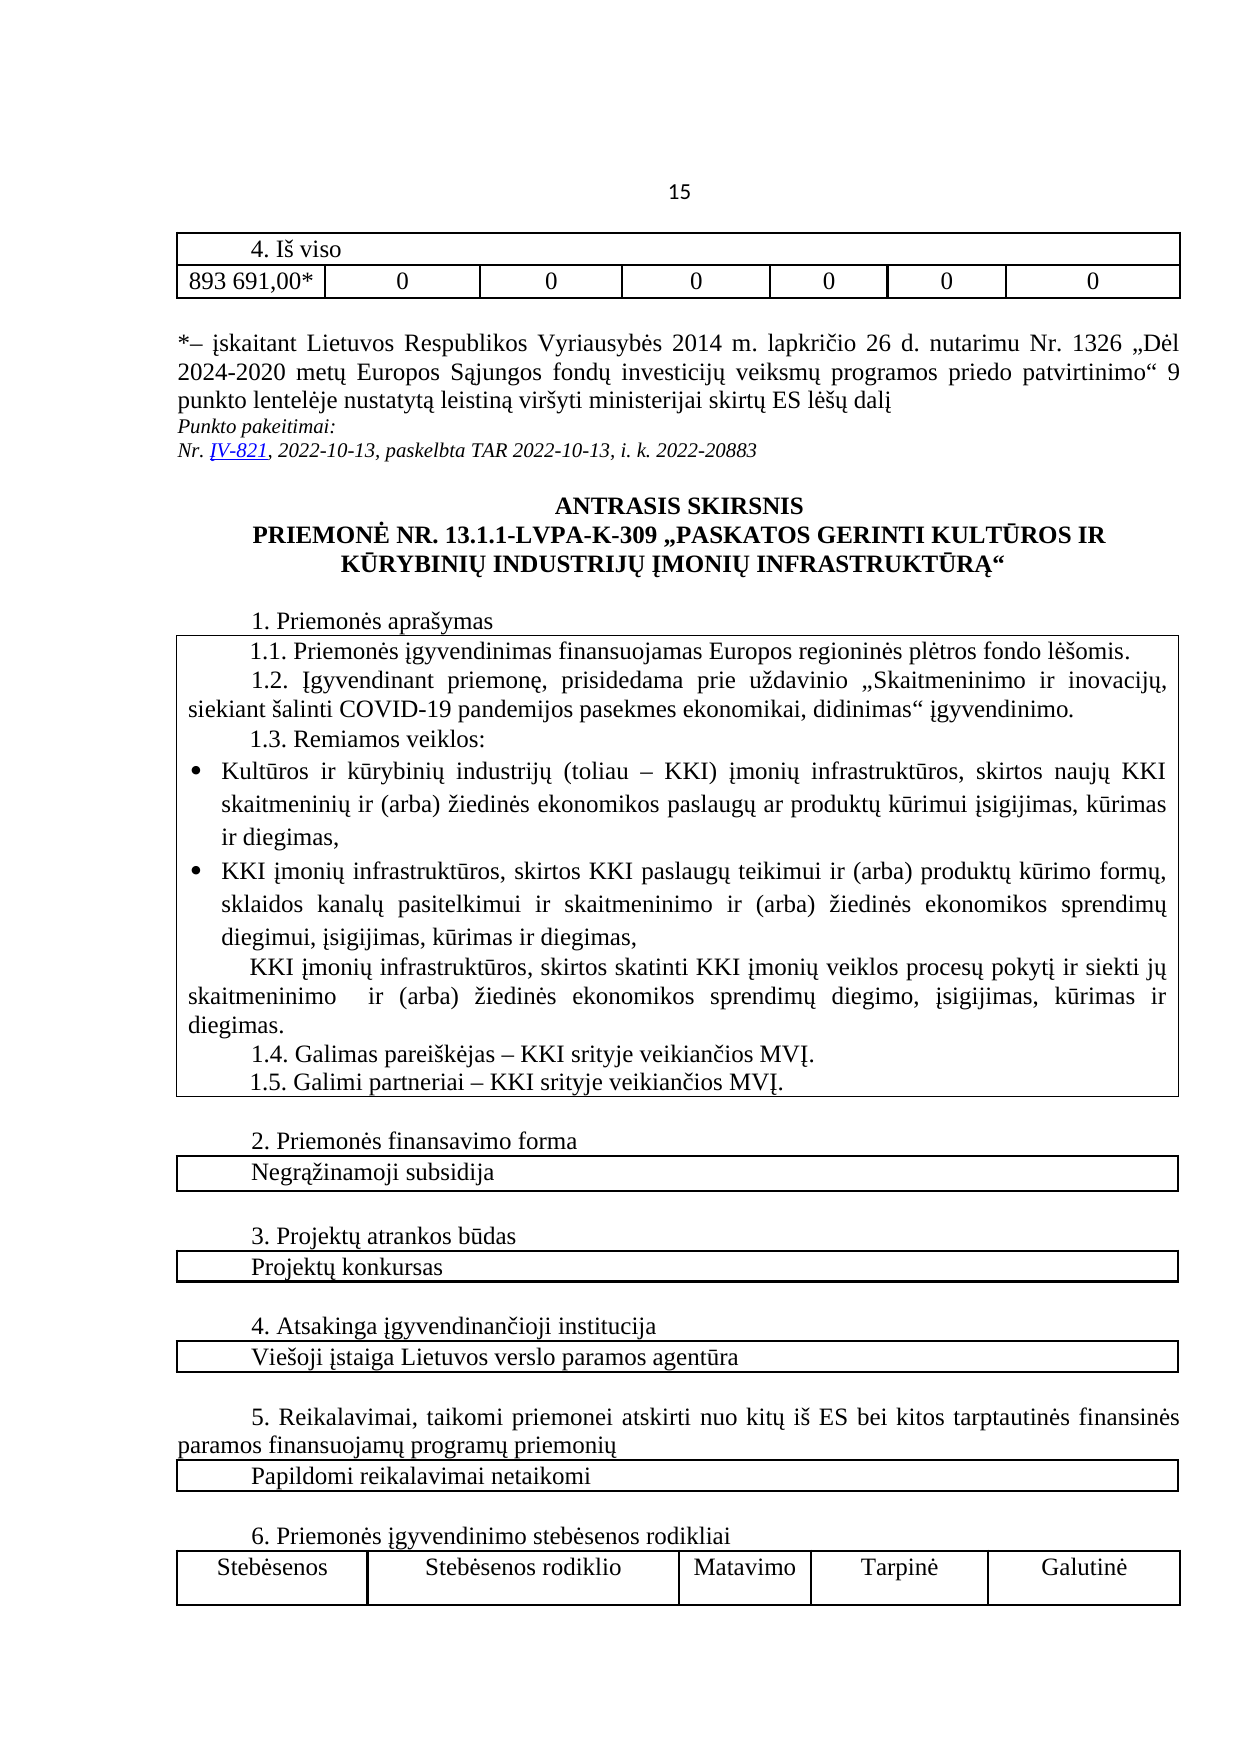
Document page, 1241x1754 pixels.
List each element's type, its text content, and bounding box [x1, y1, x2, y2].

text 4. Atsakinga įgyvendinančioji institucija [177, 1311, 1181, 1340]
table_header Stebėsenos rodiklio [369, 1552, 678, 1604]
text Nr. ĮV-821, 2022-10-13, paskelbta TAR 2022-10-13, i. k. 2022-20883 [177, 438, 1181, 462]
table_cell 1.4. Galimas pareiškėjas – KKI srityje veikiančios MVĮ. 1.5. Galimi partneriai – KKI srityje veikiančios MVĮ. [177, 1039, 1178, 1096]
table_header Papildomi reikalavimai netaikomi [178, 1461, 1177, 1490]
table_cell 0 [326, 266, 479, 297]
text 5. Reikalavimai, taikomi priemonei atskirti nuo kitų iš ES bei kitos tarptautinės finansinės paramos finansuojamų programų priemonių [177, 1402, 1181, 1459]
table_cell 1.3. Remiamos veiklos:  Kultūros ir kūrybinių industrijų (toliau – KKI) įmonių infrastruktūros, skirtos naujų KKI skaitmeninių ir (arba) žiedinės ekonomikos paslaugų ar produktų kūrimui įsigijimas, kūrimas ir diegimas,  KKI įmonių infrastruktūros, skirtos KKI paslaugų teikimui ir (arba) produktų kūrimo formų, sklaidos kanalų pasitelkimui ir skaitmeninimo ir (arba) žiedinės ekonomikos sprendimų diegimui, įsigijimas, kūrimas ir diegimas, KKI įmonių infrastruktūros, skirtos skatinti KKI įmonių veiklos procesų pokytį ir siekti jų skaitmeninimo ir (arba) žiedinės ekonomikos sprendimų diegimo, įsigijimas, kūrimas ir diegimas. [177, 724, 1178, 1039]
table_header Negrąžinamoji subsidija [178, 1157, 1177, 1190]
text 2. Priemonės finansavimo forma [244, 1126, 1181, 1155]
text 1. Priemonės aprašymas [177, 606, 1181, 635]
text 6. Priemonės įgyvendinimo stebėsenos rodikliai [177, 1521, 1181, 1549]
table_cell 4. Iš viso [178, 234, 1179, 264]
text ANTRASIS SKIRSNIS [177, 491, 1181, 520]
text PRIEMONĖ NR. 13.1.1-LVPA-K-309 „PASKATOS GERINTI KULTŪROS IR KŪRYBINIŲ INDUSTRIJŲ ĮMONIŲ INFRASTRUKTŪRĄ“ [177, 520, 1181, 577]
table_header Projektų konkursas [178, 1252, 1177, 1280]
text Punkto pakeitimai: [177, 414, 1181, 438]
table_cell 0 [481, 266, 621, 297]
text 3. Projektų atrankos būdas [177, 1221, 1181, 1249]
table_cell 1.2. Įgyvendinant priemonę, prisidedama prie uždavinio „Skaitmeninimo ir inovacijų, siekiant šalinti COVID-19 pandemijos pasekmes ekonomikai, didinimas“ įgyvendinimo. [177, 665, 1178, 724]
table_cell 0 [771, 266, 886, 297]
table_cell 893 691,00* [178, 266, 324, 297]
text *– įskaitant Lietuvos Respublikos Vyriausybės 2014 m. lapkričio 26 d. nutarimu Nr. 1326 „Dėl 2024-2020 metų Europos Sąjungos fondų investicijų veiksmų programos priedo patvirtinimo“ 9 punkto lentelėje nustatytą leistiną viršyti ministerijai skirtų ES lėšų dalį [177, 328, 1181, 414]
table_header Tarpinė [812, 1552, 987, 1604]
table_header 1.1. Priemonės įgyvendinimas finansuojamas Europos regioninės plėtros fondo lėšomis. [177, 636, 1178, 665]
table_header Galutinė [989, 1552, 1179, 1604]
table_header Stebėsenos [178, 1552, 366, 1604]
table_header Viešoji įstaiga Lietuvos verslo paramos agentūra [178, 1342, 1177, 1371]
table_cell 0 [623, 266, 769, 297]
table_header Matavimo [680, 1552, 810, 1604]
table_cell 0 [1007, 266, 1179, 297]
table_cell 0 [889, 266, 1005, 297]
